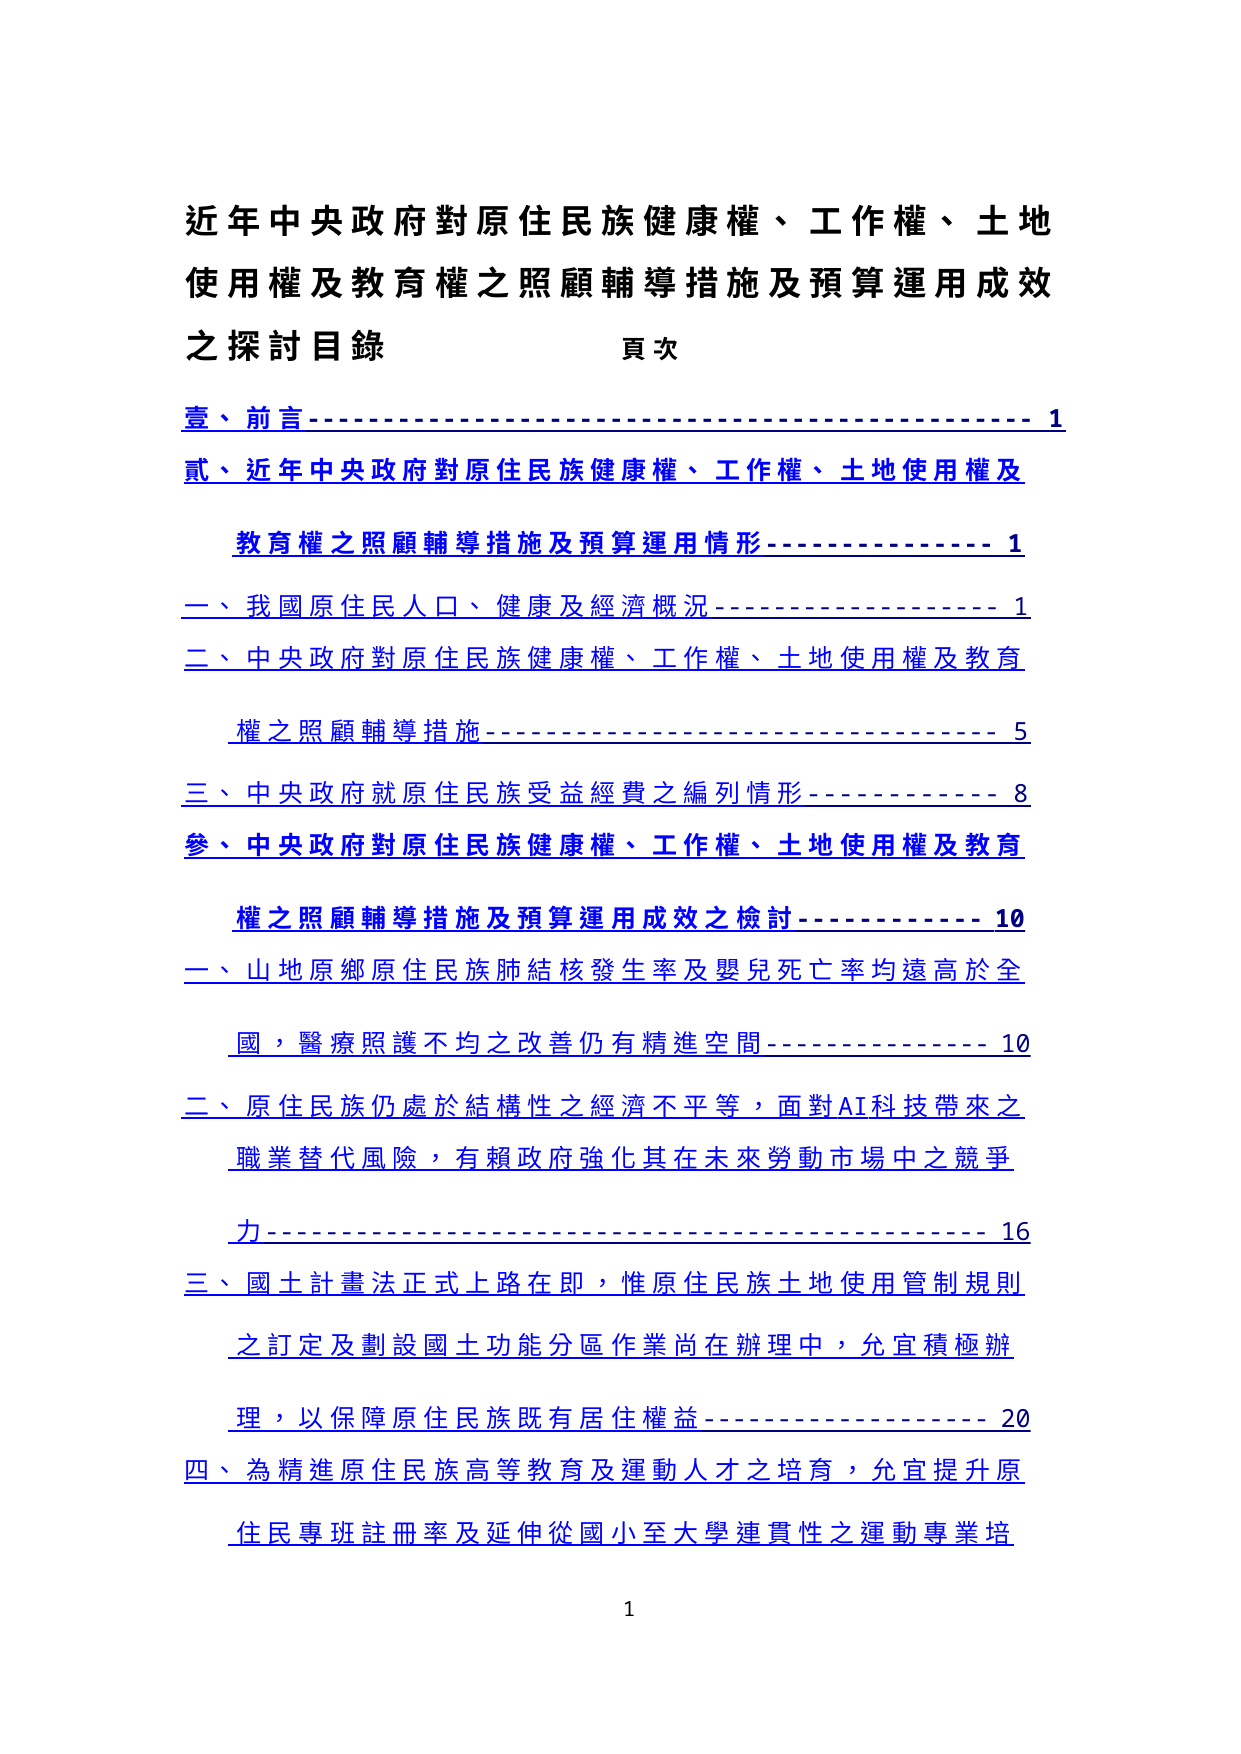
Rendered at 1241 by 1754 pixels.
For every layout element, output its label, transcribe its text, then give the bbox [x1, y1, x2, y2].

text 三、國土計畫法正式上路在即，惟原住民族土地使用管制規則之訂定及劃設國土功能分區作業尚在辦理中，允宜積極辦理，以保障原住民族既有居住權益 20 [181, 1240, 1031, 1427]
text 參、中央政府對原住民族健康權、工作權、土地使用權及教育權之照顧輔導措施及預算運用成效之檢討 10 [181, 807, 1025, 927]
text 二、原住民族仍處於結構性之經濟不平等，面對AI科技帶來之職業替代風險，有賴政府強化其在未來勞動市場中之競爭力 16 [181, 1052, 1031, 1240]
text 一、山地原鄉原住民族肺結核發生率及嬰兒死亡率均遠高於全國，醫療照護不均之改善仍有精進空間 10 [181, 927, 1031, 1052]
text 四、為精進原住民族高等教育及運動人才之培育，允宜提升原住民專班註冊率及延伸從國小至大學連貫性之運動專業培 [181, 1427, 1031, 1552]
text 一、我國原住民人口、健康及經濟概況 1 [181, 552, 1031, 615]
text 壹、前言 1 [181, 365, 1077, 427]
text 近年中央政府對原住民族健康權、工作權、土地使用權及教育權之照顧輔導措施及預算運用成效之探討目錄 頁次 [181, 177, 1077, 365]
text 貳、近年中央政府對原住民族健康權、工作權、土地使用權及教育權之照顧輔導措施及預算運用情形 1 [181, 432, 1025, 552]
text 三、中央政府就原住民族受益經費之編列情形 8 [181, 740, 1031, 802]
text 二、中央政府對原住民族健康權、工作權、土地使用權及教育權之照顧輔導措施 5 [181, 619, 1031, 740]
